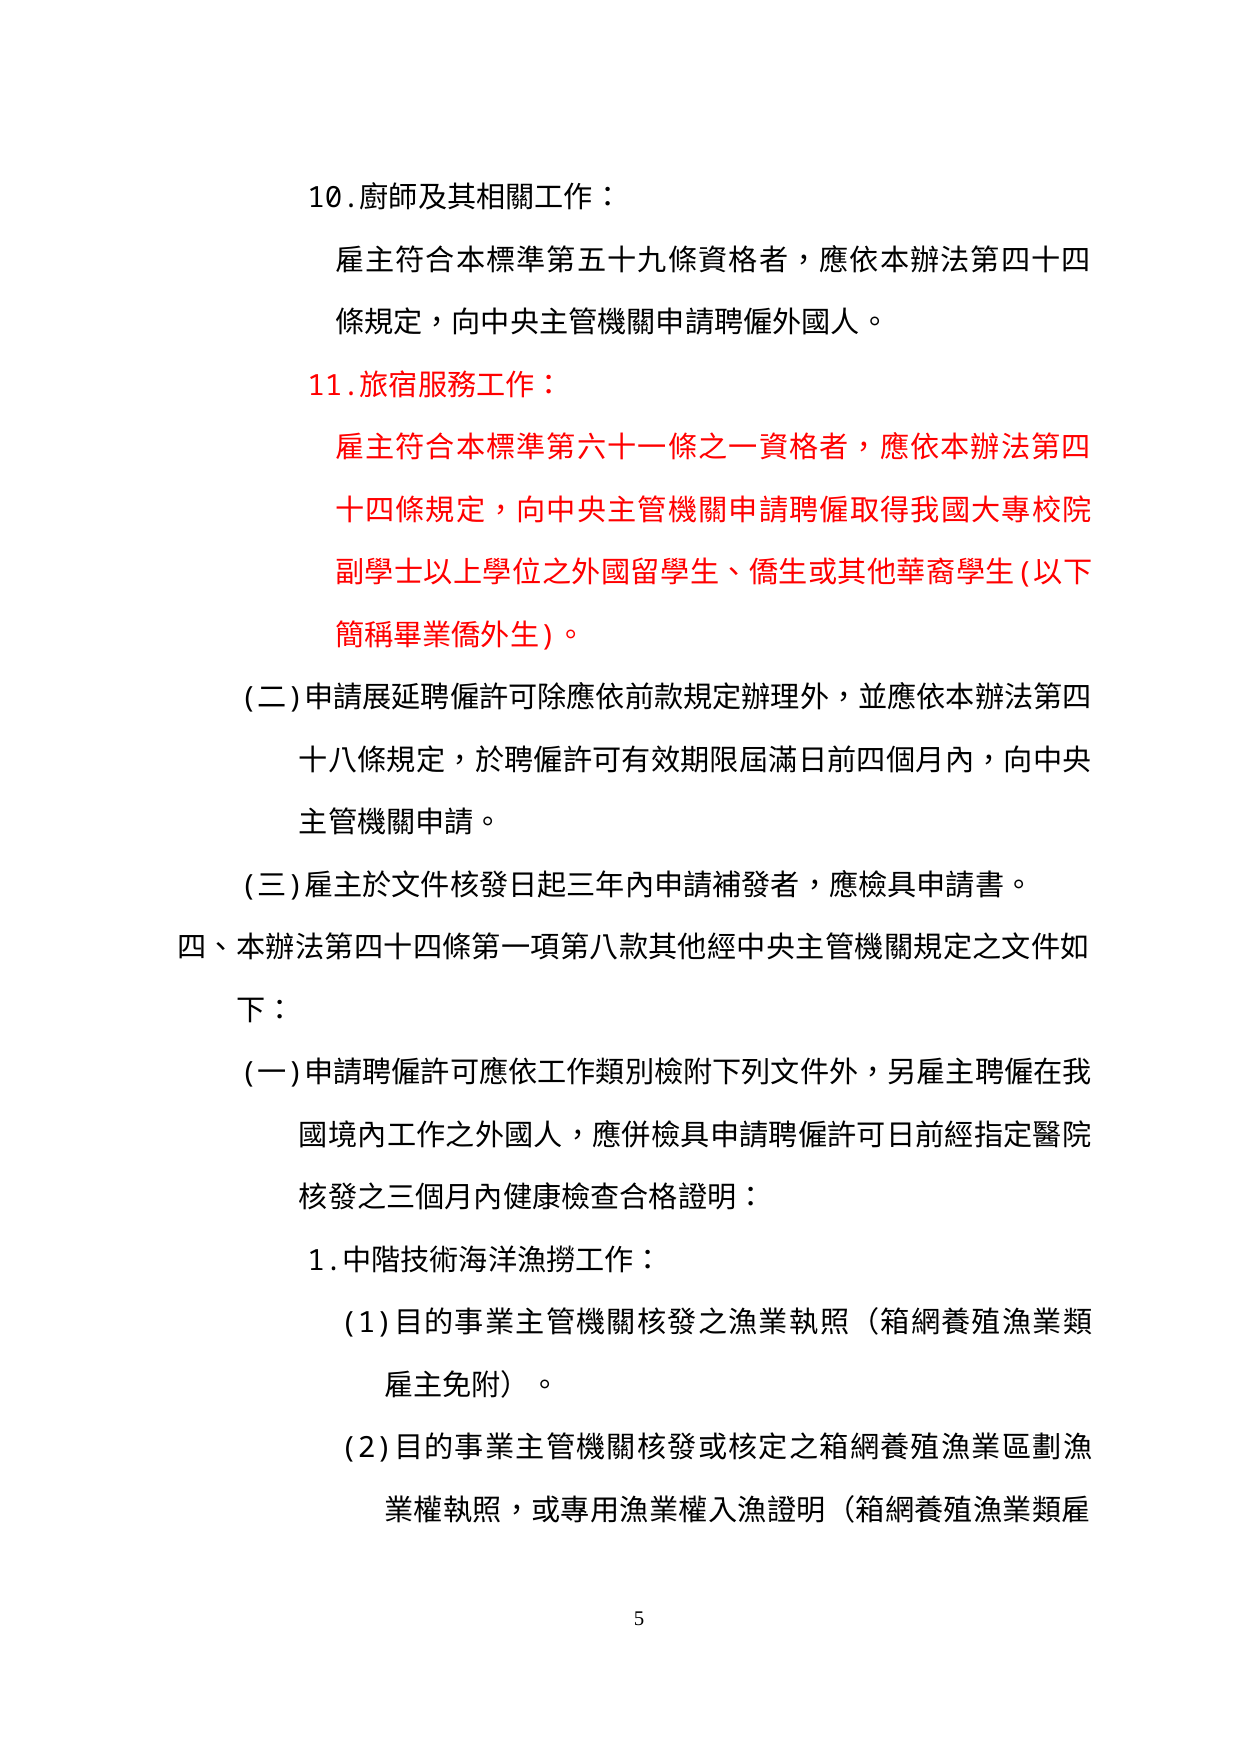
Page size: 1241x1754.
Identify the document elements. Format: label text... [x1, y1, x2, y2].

text 四、本辦法第四十四條第一項第八款其他經中央主管機關規定之文件如下： [177, 903, 1092, 1028]
text 10.廚師及其相關工作： [307, 153, 1092, 216]
text (2)目的事業主管機關核發或核定之箱網養殖漁業區劃漁業權執照，或專用漁業權入漁證明（箱網養殖漁業類雇 [340, 1403, 1092, 1528]
text (三)雇主於文件核發日起三年內申請補發者，應檢具申請書。 [240, 841, 1092, 903]
text (一)申請聘僱許可應依工作類別檢附下列文件外，另雇主聘僱在我國境內工作之外國人，應併檢具申請聘僱許可日前經指定醫院核發之三個月內健康檢查合格證明： [240, 1028, 1092, 1216]
text 雇主符合本標準第五十九條資格者，應依本辦法第四十四條規定，向中央主管機關申請聘僱外國人。 [335, 216, 1092, 341]
text (二)申請展延聘僱許可除應依前款規定辦理外，並應依本辦法第四十八條規定，於聘僱許可有效期限屆滿日前四個月內，向中央主管機關申請。 [240, 653, 1092, 841]
text 11.旅宿服務工作： [307, 341, 1092, 403]
text 1.中階技術海洋漁撈工作： [307, 1216, 1092, 1278]
text 雇主符合本標準第六十一條之一資格者，應依本辦法第四十四條規定，向中央主管機關申請聘僱取得我國大專校院副學士以上學位之外國留學生、僑生或其他華裔學生(以下簡稱畢業僑外生)。 [335, 403, 1092, 653]
text (1)目的事業主管機關核發之漁業執照（箱網養殖漁業類雇主免附）。 [340, 1278, 1092, 1403]
